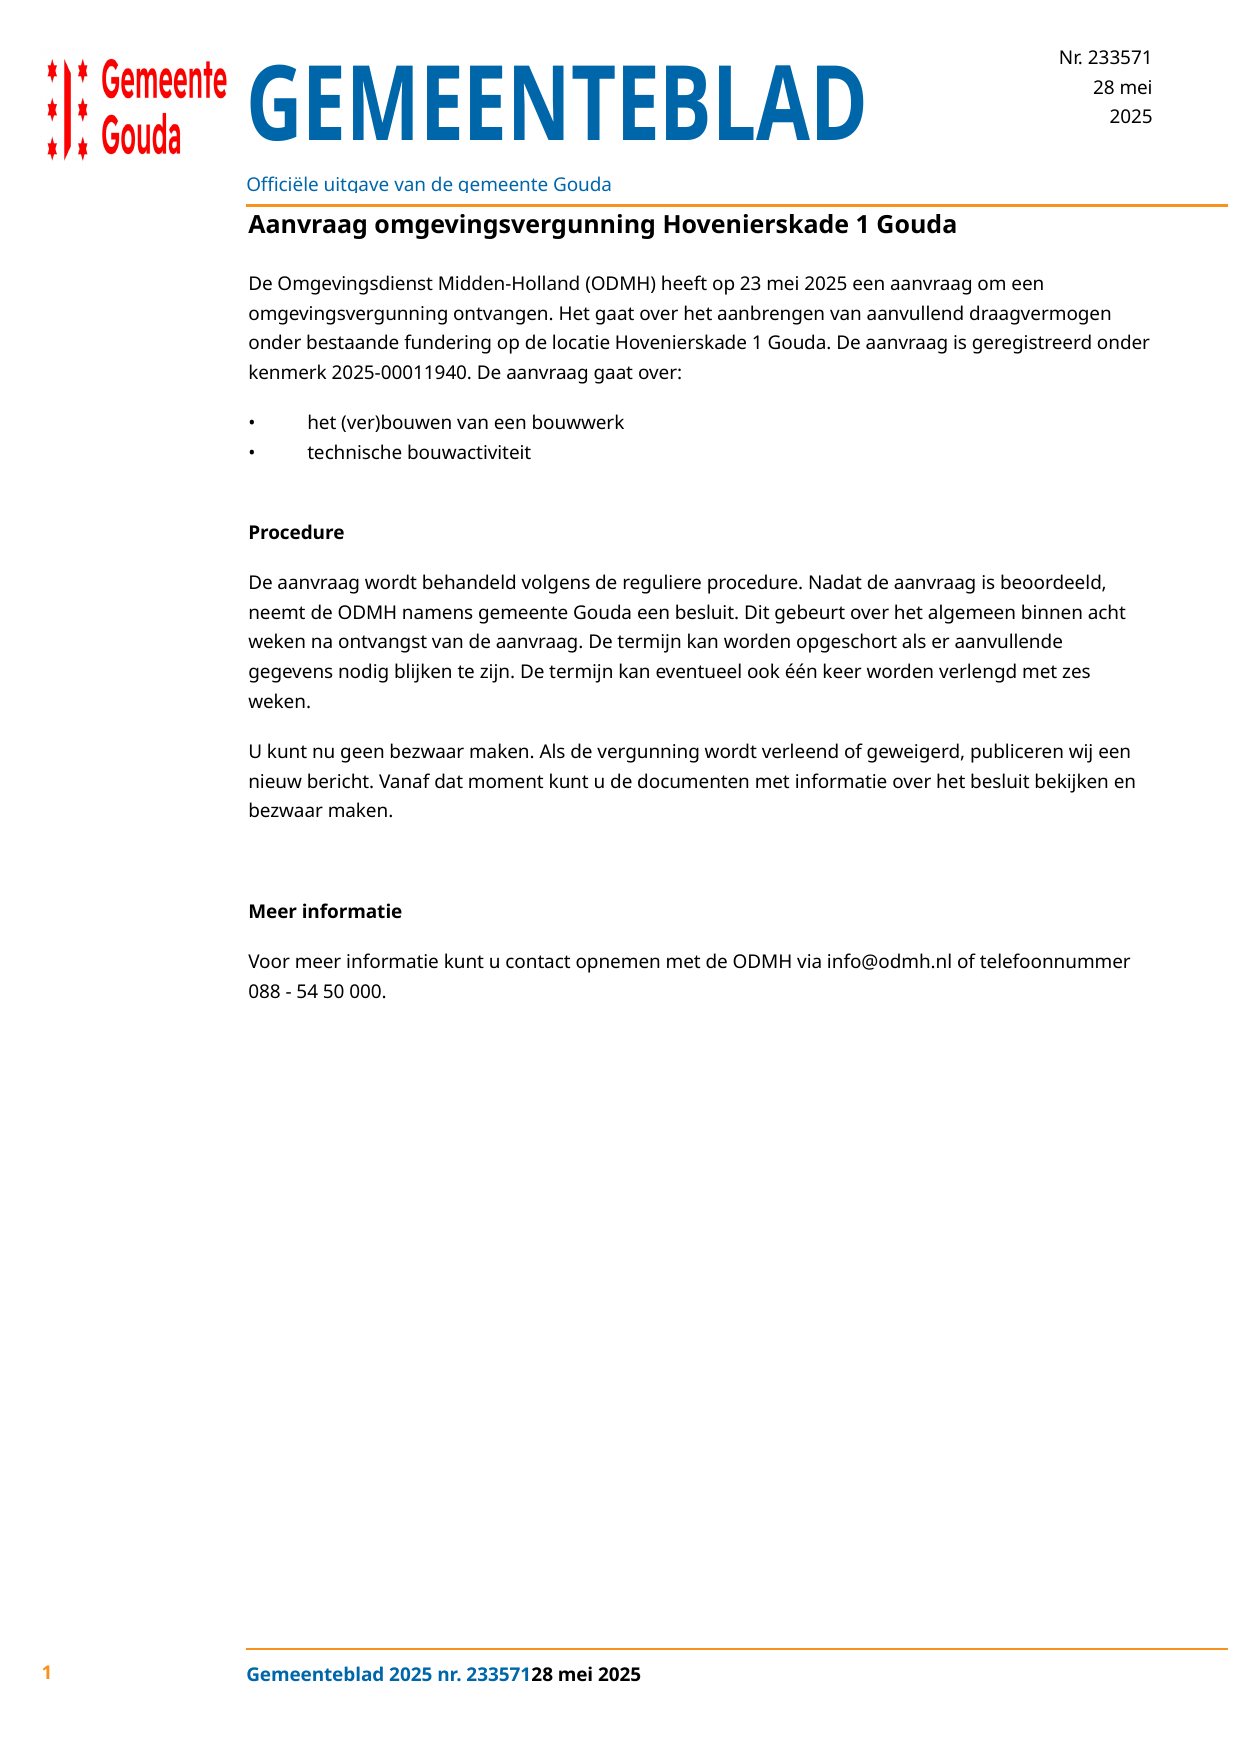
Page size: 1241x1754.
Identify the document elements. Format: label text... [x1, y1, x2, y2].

picture [41, 47, 231, 172]
text Meer informatie [248, 898, 1152, 924]
text Voor meer informatie kunt u contact opnemen met de ODMH via info@odmh.nl of telefoonnummer 088 - 54 50 000. [248, 949, 1152, 1004]
list technische bouwactiviteit [248, 439, 1152, 465]
text Procedure [248, 519, 1152, 545]
text De Omgevingsdienst Midden-Holland (ODMH) heeft op 23 mei 2025 een aanvraag om een omgevingsvergunning ontvangen. Het gaat over het aanbrengen van aanvullend draagvermogen onder bestaande fundering op de locatie Hovenierskade 1 Gouda. De aanvraag is geregistreerd onder kenmerk 2025-00011940. De aanvraag gaat over: [248, 270, 1152, 385]
text Aanvraag omgevingsvergunning Hovenierskade 1 Gouda [248, 207, 1152, 241]
list het (ver)bouwen van een bouwwerk [248, 409, 1152, 435]
text U kunt nu geen bezwaar maken. Als de vergunning wordt verleend of geweigerd, publiceren wij een nieuw bericht. Vanaf dat moment kunt u de documenten met informatie over het besluit bekijken en bezwaar maken. [248, 738, 1152, 823]
text De aanvraag wordt behandeld volgens de reguliere procedure. Nadat de aanvraag is beoordeeld, neemt de ODMH namens gemeente Gouda een besluit. Dit gebeurt over het algemeen binnen acht weken na ontvangst van de aanvraag. De termijn kan worden opgeschort als er aanvullende gegevens nodig blijken te zijn. De termijn kan eventueel ook één keer worden verlengd met zes weken. [248, 569, 1152, 713]
